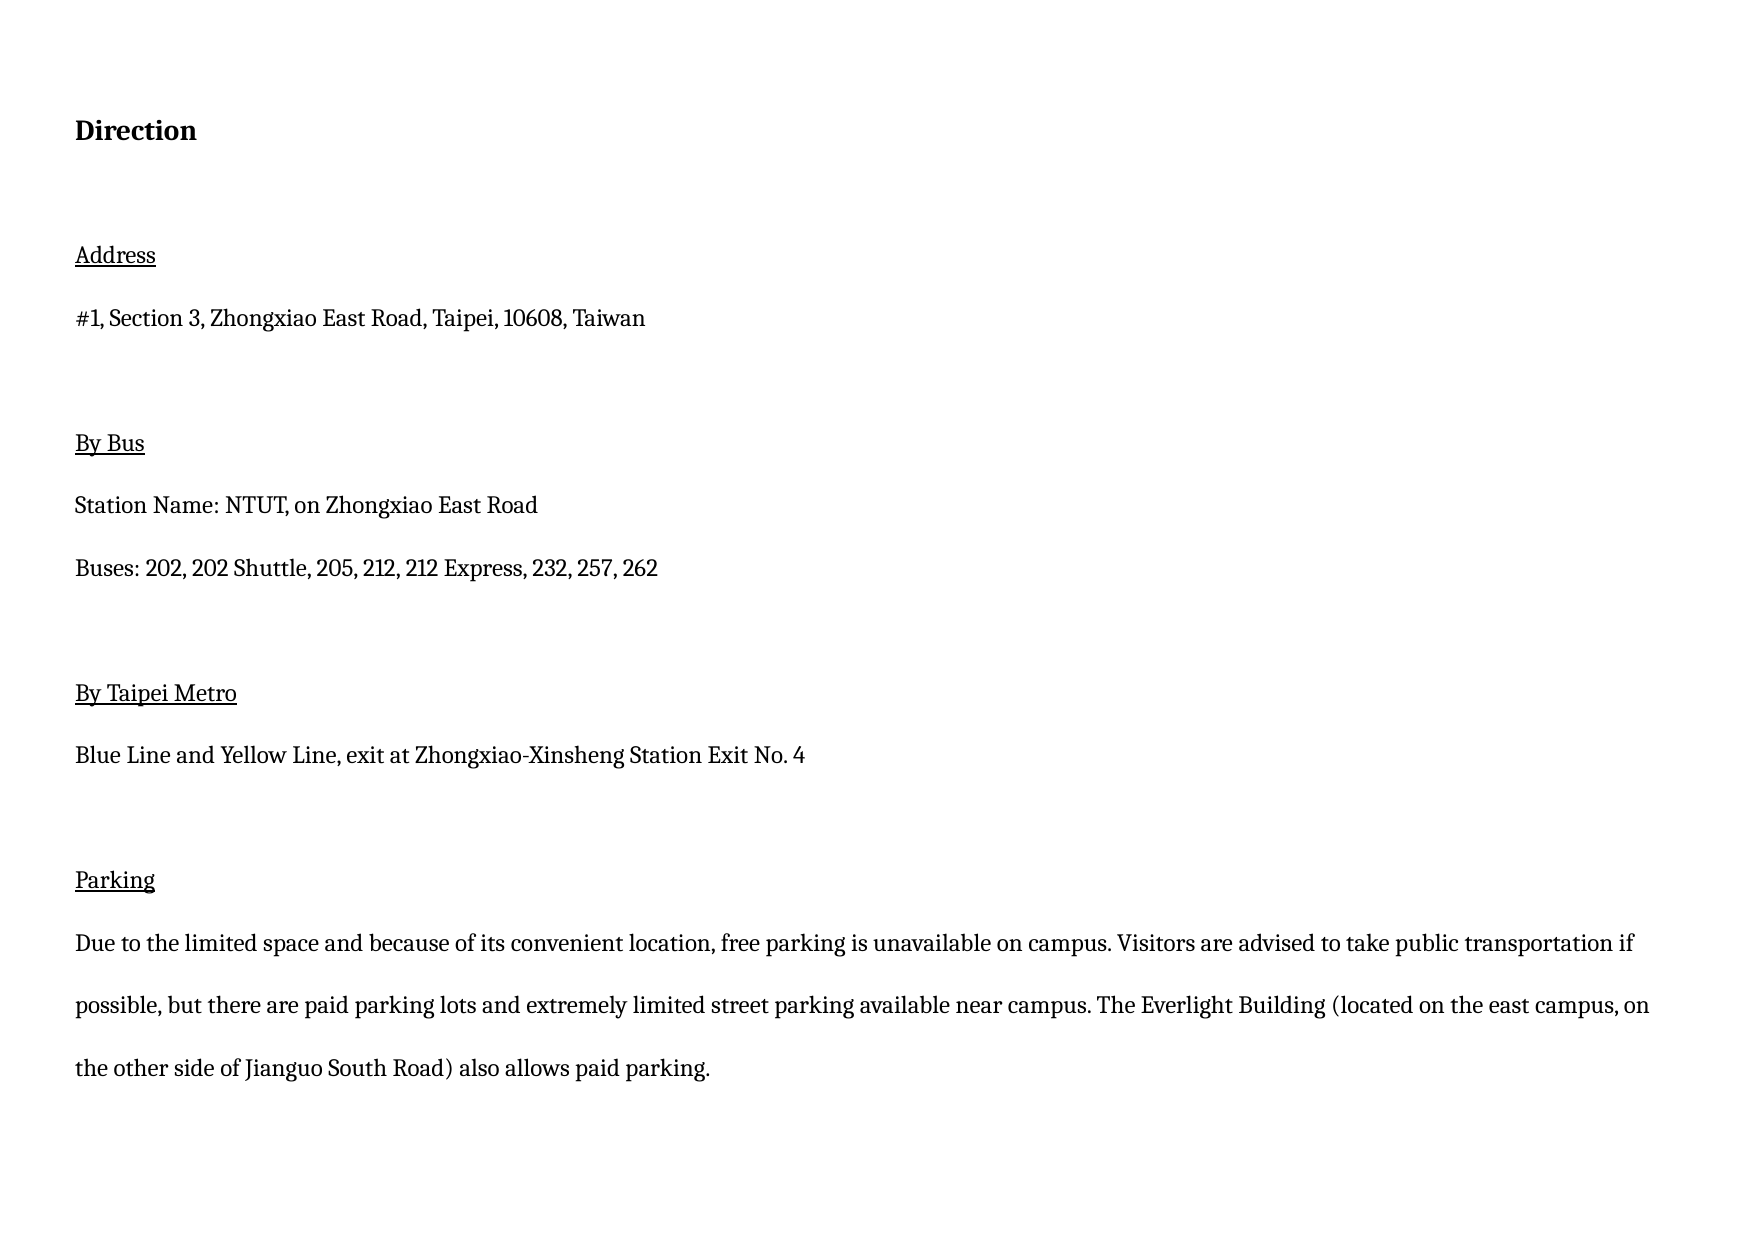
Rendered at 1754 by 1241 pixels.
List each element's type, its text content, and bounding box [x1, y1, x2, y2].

text Station Name: NTUT, on Zhongxiao East Road [75, 464, 1679, 526]
text Buses: 202, 202 Shuttle, 205, 212, 212 Express, 232, 257, 262 [75, 526, 1679, 589]
text Address [75, 214, 1679, 276]
text Parking [75, 839, 1679, 901]
text By Taipei Metro [75, 651, 1679, 714]
text Direction [75, 89, 1679, 151]
text Due to the limited space and because of its convenient location, free parking is unavailable on campus. Visitors are advised to take public transportation if possible, but there are paid parking lots and extremely limited street parking available near campus. The Everlight Building (located on the east campus, on the other side of Jianguo South Road) also allows paid parking. [75, 901, 1679, 1089]
text By Bus [75, 401, 1679, 464]
text Blue Line and Yellow Line, exit at Zhongxiao-Xinsheng Station Exit No. 4 [75, 714, 1679, 776]
text #1, Section 3, Zhongxiao East Road, Taipei, 10608, Taiwan [75, 276, 1679, 339]
